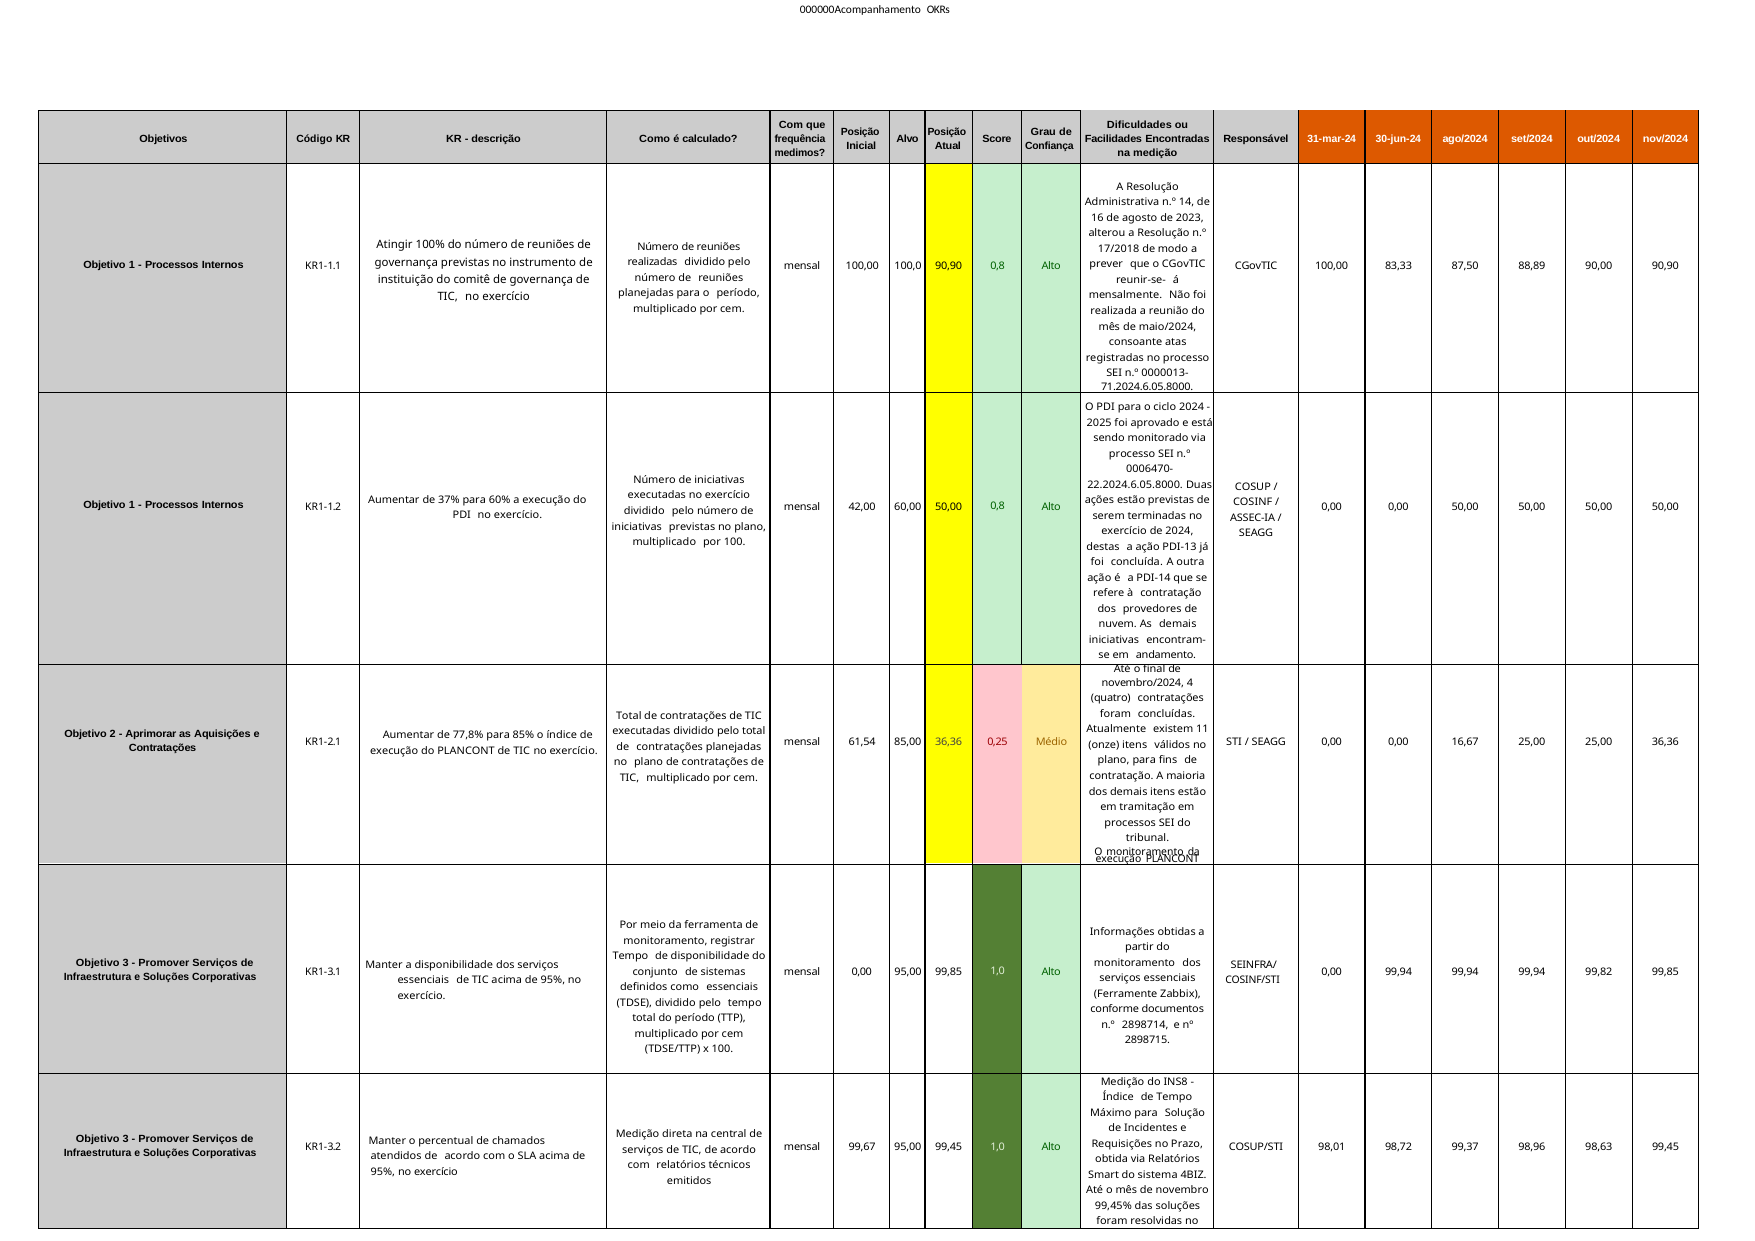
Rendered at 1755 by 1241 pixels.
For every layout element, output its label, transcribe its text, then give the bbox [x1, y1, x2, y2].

table_cell A Resolução Administrativa n.º 14, de 16 de agosto de 2023, alterou a Resolução n.º 17/2018 de modo a prever que o CGovTIC reunir-se- á mensalmente. Não foi realizada a reunião do mês de maio/2024, consoante atas registradas no processo SEI n.º 0000013- 71.2024.6.05.8000. [1081, 164, 1213, 392]
table_cell 0,00 [1366, 665, 1431, 863]
table_cell COSUP / COSINF / ASSEC-IA / SEAGG [1214, 393, 1298, 664]
table_header Responsável [1214, 110, 1298, 163]
table_cell 88,89 [1499, 164, 1565, 392]
table_header Posição Atual [926, 111, 972, 163]
table_header Código KR [287, 111, 359, 163]
table_cell Alto [1022, 1074, 1080, 1228]
table_header 30-jun-24 [1366, 110, 1431, 163]
table_header Dificuldades ou Facilidades Encontradas na medição [1081, 110, 1213, 163]
table_cell 99,85 [926, 865, 972, 1073]
table_cell 1,0 [973, 865, 1021, 1073]
table_cell 98,96 [1499, 1074, 1565, 1228]
table_cell mensal [771, 865, 833, 1073]
table_cell 42,00 [834, 393, 889, 664]
table_cell KR1-1.2 [287, 393, 359, 664]
table_cell 99,94 [1432, 865, 1498, 1073]
table_cell 98,01 [1299, 1074, 1364, 1228]
table_cell 60,00 [890, 393, 924, 664]
table_cell 98,63 [1566, 1074, 1632, 1228]
table_cell CGovTIC [1214, 164, 1298, 392]
table_cell 16,67 [1432, 665, 1498, 863]
table_header nov/2024 [1633, 110, 1698, 163]
table_cell 0,00 [1299, 665, 1364, 863]
table_cell 50,00 [1566, 393, 1632, 664]
table_cell Medição do INS8 - Índice de Tempo Máximo para Solução de Incidentes e Requisições no Prazo, obtida via Relatórios Smart do sistema 4BIZ. Até o mês de novembro 99,45% das soluções foram resolvidas no [1081, 1074, 1213, 1228]
table_cell KR1-1.1 [287, 164, 359, 392]
table_cell mensal [771, 164, 833, 392]
table_cell 0,00 [1366, 393, 1431, 664]
table_header Objetivos [39, 111, 286, 163]
table_cell 50,00 [1633, 393, 1698, 664]
table_cell Manter o percentual de chamados atendidos de acordo com o SLA acima de 95%, no exercício [360, 1074, 606, 1228]
table_cell Objetivo 3 - Promover Serviços de Infraestrutura e Soluções Corporativas [39, 1074, 286, 1228]
table_cell COSUP/STI [1214, 1074, 1298, 1228]
table_cell O PDI para o ciclo 2024 - 2025 foi aprovado e está sendo monitorado via processo SEI n.º 0006470- 22.2024.6.05.8000. Duas ações estão previstas de serem terminadas no exercício de 2024, destas a ação PDI-13 já foi concluída. A outra ação é a PDI-14 que se refere à contratação dos provedores de nuvem. As demais iniciativas encontram-se em andamento. [1081, 393, 1213, 664]
table_cell 99,45 [926, 1074, 972, 1228]
table_header Alvo [890, 111, 924, 163]
table_cell 90,90 [926, 164, 972, 392]
table_cell Total de contratações de TIC executadas dividido pelo total de contratações planejadas no plano de contratações de TIC, multiplicado por cem. [607, 665, 769, 863]
table_cell mensal [771, 665, 833, 863]
table_cell 99,85 [1633, 865, 1698, 1073]
table_cell Alto [1022, 164, 1080, 392]
table_cell Objetivo 2 - Aprimorar as Aquisições e Contratações [39, 665, 286, 863]
table_cell 95,00 [890, 1074, 924, 1228]
table_header Como é calculado? [607, 111, 769, 163]
table_cell 36,36 [926, 665, 972, 863]
table_header Posição Inicial [834, 111, 889, 163]
table_cell Número de reuniões realizadas dividido pelo número de reuniões planejadas para o período, multiplicado por cem. [607, 164, 769, 392]
table_cell mensal [771, 393, 833, 664]
table_cell 99,82 [1566, 865, 1632, 1073]
table_cell mensal [771, 1074, 833, 1228]
table_cell 100,00 [834, 164, 889, 392]
table_cell 99,94 [1499, 865, 1565, 1073]
table_cell Aumentar de 37% para 60% a execução do PDI no exercício. [360, 393, 606, 664]
table_cell 0,8 [973, 393, 1021, 664]
table_cell 36,36 [1633, 665, 1698, 863]
table_cell Objetivo 1 - Processos Internos [39, 393, 286, 664]
table_header Score [973, 111, 1021, 163]
table_cell 61,54 [834, 665, 889, 863]
table_cell 99,45 [1633, 1074, 1698, 1228]
table_cell 98,72 [1366, 1074, 1431, 1228]
table_cell 50,00 [1432, 393, 1498, 664]
table_cell KR1-3.2 [287, 1074, 359, 1228]
table_cell Número de iniciativas executadas no exercício dividido pelo número de iniciativas previstas no plano, multiplicado por 100. [607, 393, 769, 664]
table_cell KR1-3.1 [287, 865, 359, 1073]
table_cell 100,0 [890, 164, 924, 392]
table_cell 85,00 [890, 665, 924, 863]
table_cell Informações obtidas a partir do monitoramento dos serviços essenciais (Ferramente Zabbix), conforme documentos n.º 2898714, e nº 2898715. [1081, 865, 1213, 1073]
table_cell 50,00 [1499, 393, 1565, 664]
table_header set/2024 [1499, 110, 1565, 163]
table_cell Médio [1022, 665, 1080, 863]
table_cell 83,33 [1366, 164, 1431, 392]
table_cell 95,00 [890, 865, 924, 1073]
table_cell SEINFRA/ COSINF/STI [1214, 865, 1298, 1073]
table_cell 0,00 [834, 865, 889, 1073]
table_cell 90,90 [1633, 164, 1698, 392]
table_cell Medição direta na central de serviços de TIC, de acordo com relatórios técnicos emitidos [607, 1074, 769, 1228]
table_cell 90,00 [1566, 164, 1632, 392]
table_cell STI / SEAGG [1214, 665, 1298, 863]
table_header ago/2024 [1432, 110, 1498, 163]
table_cell 0,25 [973, 665, 1022, 863]
table_header Com que frequência medimos? [771, 111, 833, 163]
table_header Grau de Confiança [1022, 111, 1080, 163]
table_cell 25,00 [1499, 665, 1565, 863]
table_cell Manter a disponibilidade dos serviços essenciais de TIC acima de 95%, no exercício. [360, 865, 606, 1073]
table_cell Aumentar de 77,8% para 85% o índice de execução do PLANCONT de TIC no exercício. [360, 665, 606, 863]
table_cell 99,37 [1432, 1074, 1498, 1228]
table_cell Objetivo 3 - Promover Serviços de Infraestrutura e Soluções Corporativas [39, 865, 286, 1073]
table_cell 50,00 [926, 393, 972, 664]
table_cell 0,00 [1299, 393, 1364, 664]
table_header out/2024 [1566, 110, 1632, 163]
table_cell Alto [1022, 865, 1080, 1073]
table_cell 99,67 [834, 1074, 889, 1228]
table_cell Por meio da ferramenta de monitoramento, registrar Tempo de disponibilidade do conjunto de sistemas definidos como essenciais (TDSE), dividido pelo tempo total do período (TTP), multiplicado por cem (TDSE/TTP) x 100. [607, 865, 769, 1073]
table_header 31-mar-24 [1299, 110, 1364, 163]
table_cell 25,00 [1566, 665, 1632, 863]
table_cell 1,0 [973, 1074, 1021, 1228]
table_cell 100,00 [1299, 164, 1364, 392]
table_cell 87,50 [1432, 164, 1498, 392]
table_cell KR1-2.1 [287, 665, 359, 863]
table_cell 0,8 [973, 164, 1021, 392]
table_cell Atingir 100% do número de reuniões de governança previstas no instrumento de instituição do comitê de governança de TIC, no exercício [360, 164, 606, 392]
table_cell Objetivo 1 - Processos Internos [39, 164, 286, 392]
table_cell 0,00 [1299, 865, 1364, 1073]
table_cell Até o final de novembro/2024, 4 (quatro) contratações foram concluídas. Atualmente existem 11 (onze) itens válidos no plano, para fins de contratação. A maioria dos demais itens estão em tramitação em processos SEI do tribunal. O monitoramento da execução PLANCONT [1081, 665, 1213, 863]
table_cell Alto [1022, 393, 1080, 664]
table_cell 99,94 [1366, 865, 1431, 1073]
table_header KR - descrição [360, 111, 606, 163]
